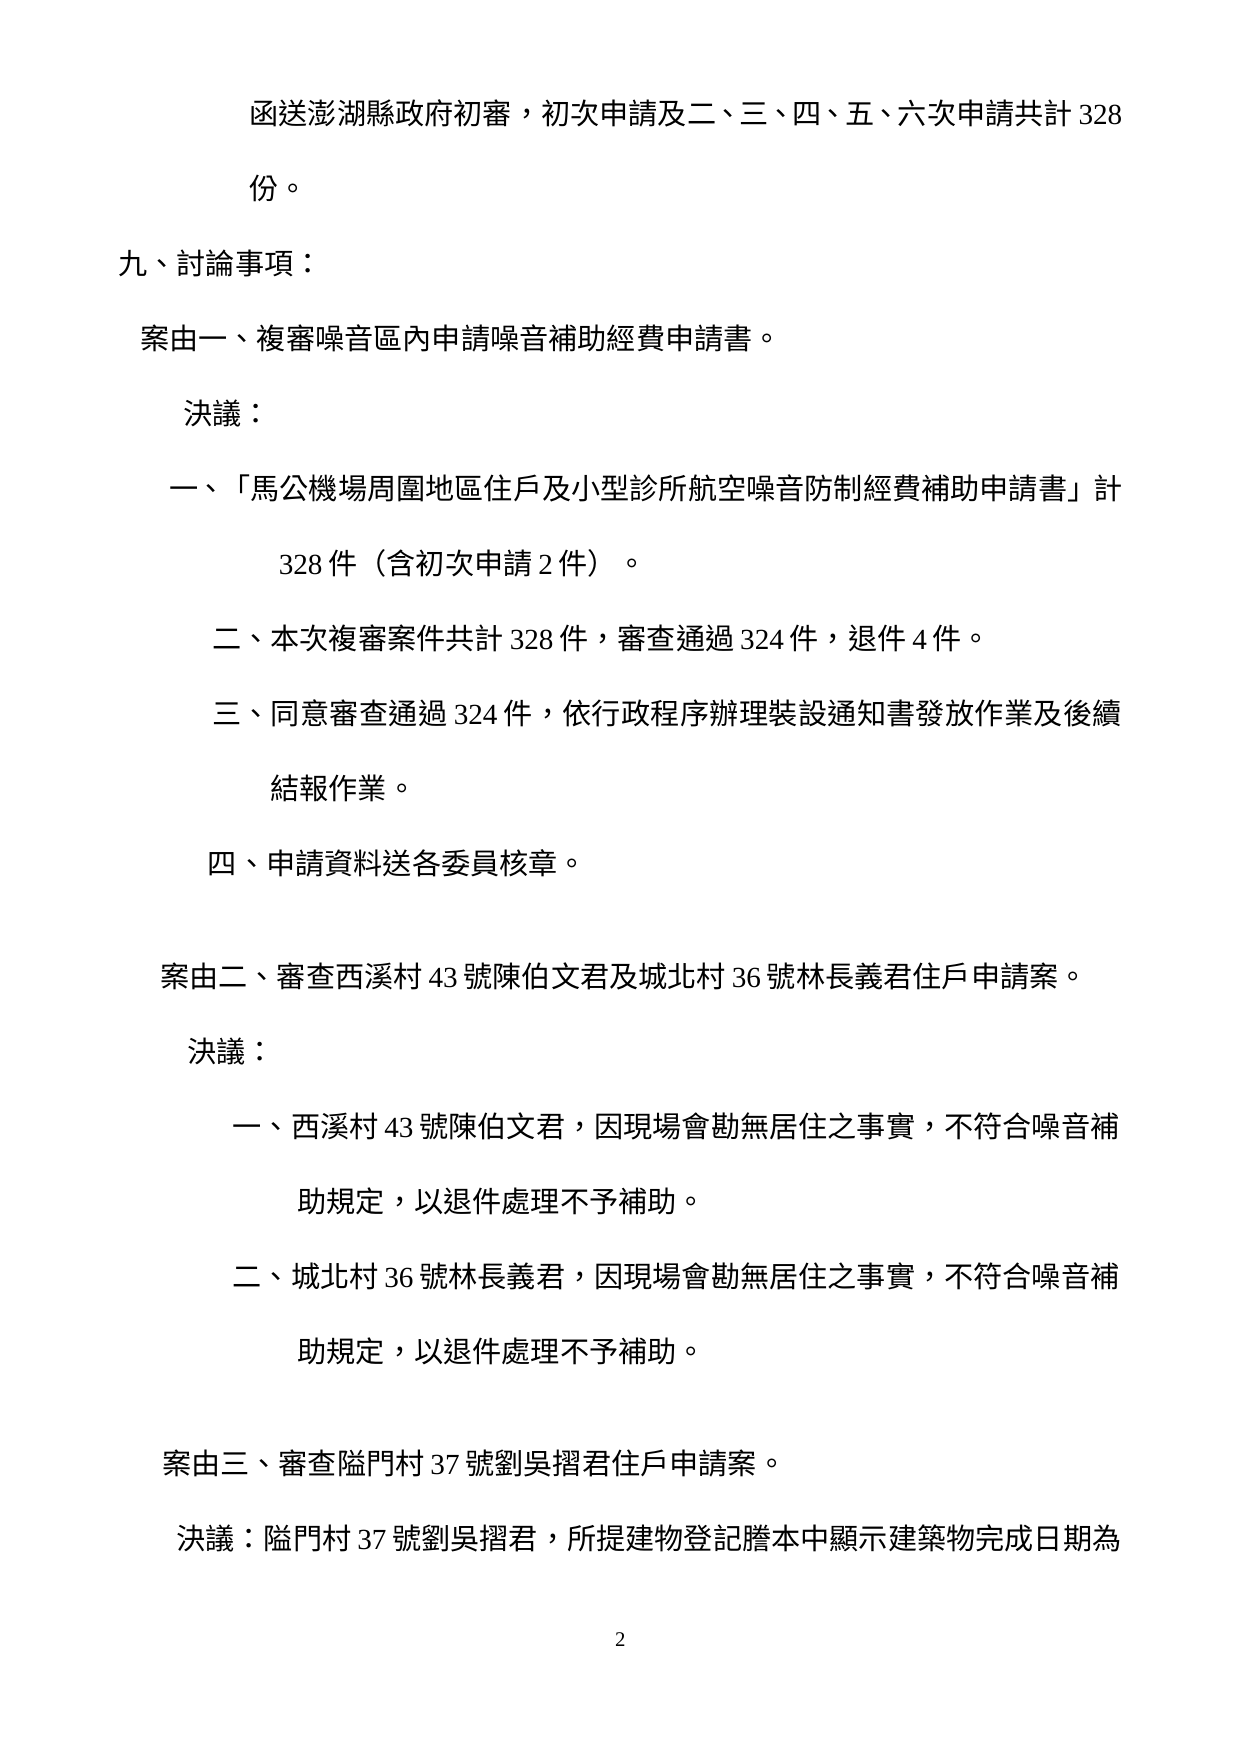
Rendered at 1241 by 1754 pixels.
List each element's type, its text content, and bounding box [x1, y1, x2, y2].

text 四、申請資料送各委員核章。 [208, 824, 1122, 899]
text 二、城北村36號林長義君，因現場會勘無居住之事實，不符合噪音補助規定，以退件處理不予補助。 [232, 1237, 1122, 1387]
text 決議： [174, 1012, 1122, 1087]
text 決議：隘門村37號劉吳摺君，所提建物登記謄本中顯示建築物完成日期為 [162, 1499, 1122, 1574]
text 一、西溪村43號陳伯文君，因現場會勘無居住之事實，不符合噪音補助規定，以退件處理不予補助。 [232, 1087, 1122, 1237]
text 函送澎湖縣政府初審，初次申請及二、三、四、五、六次申請共計328份。 [120, 74, 1122, 224]
text 二、本次複審案件共計328件，審查通過324件，退件4件。 [168, 599, 1122, 674]
text 案由二、審查西溪村43號陳伯文君及城北村36號林長義君住戶申請案。 [160, 937, 1122, 1012]
text 三、同意審查通過324件，依行政程序辦理裝設通知書發放作業及後續結報作業。 [212, 674, 1122, 824]
text 九、討論事項： [118, 224, 1122, 299]
text 決議： [168, 374, 1122, 449]
text 一、「馬公機場周圍地區住戶及小型診所航空噪音防制經費補助申請書」計328件（含初次申請2件）。 [118, 449, 1122, 599]
text 案由三、審查隘門村37號劉吳摺君住戶申請案。 [118, 1424, 1122, 1499]
text 案由一、複審噪音區內申請噪音補助經費申請書。 [118, 299, 1122, 374]
